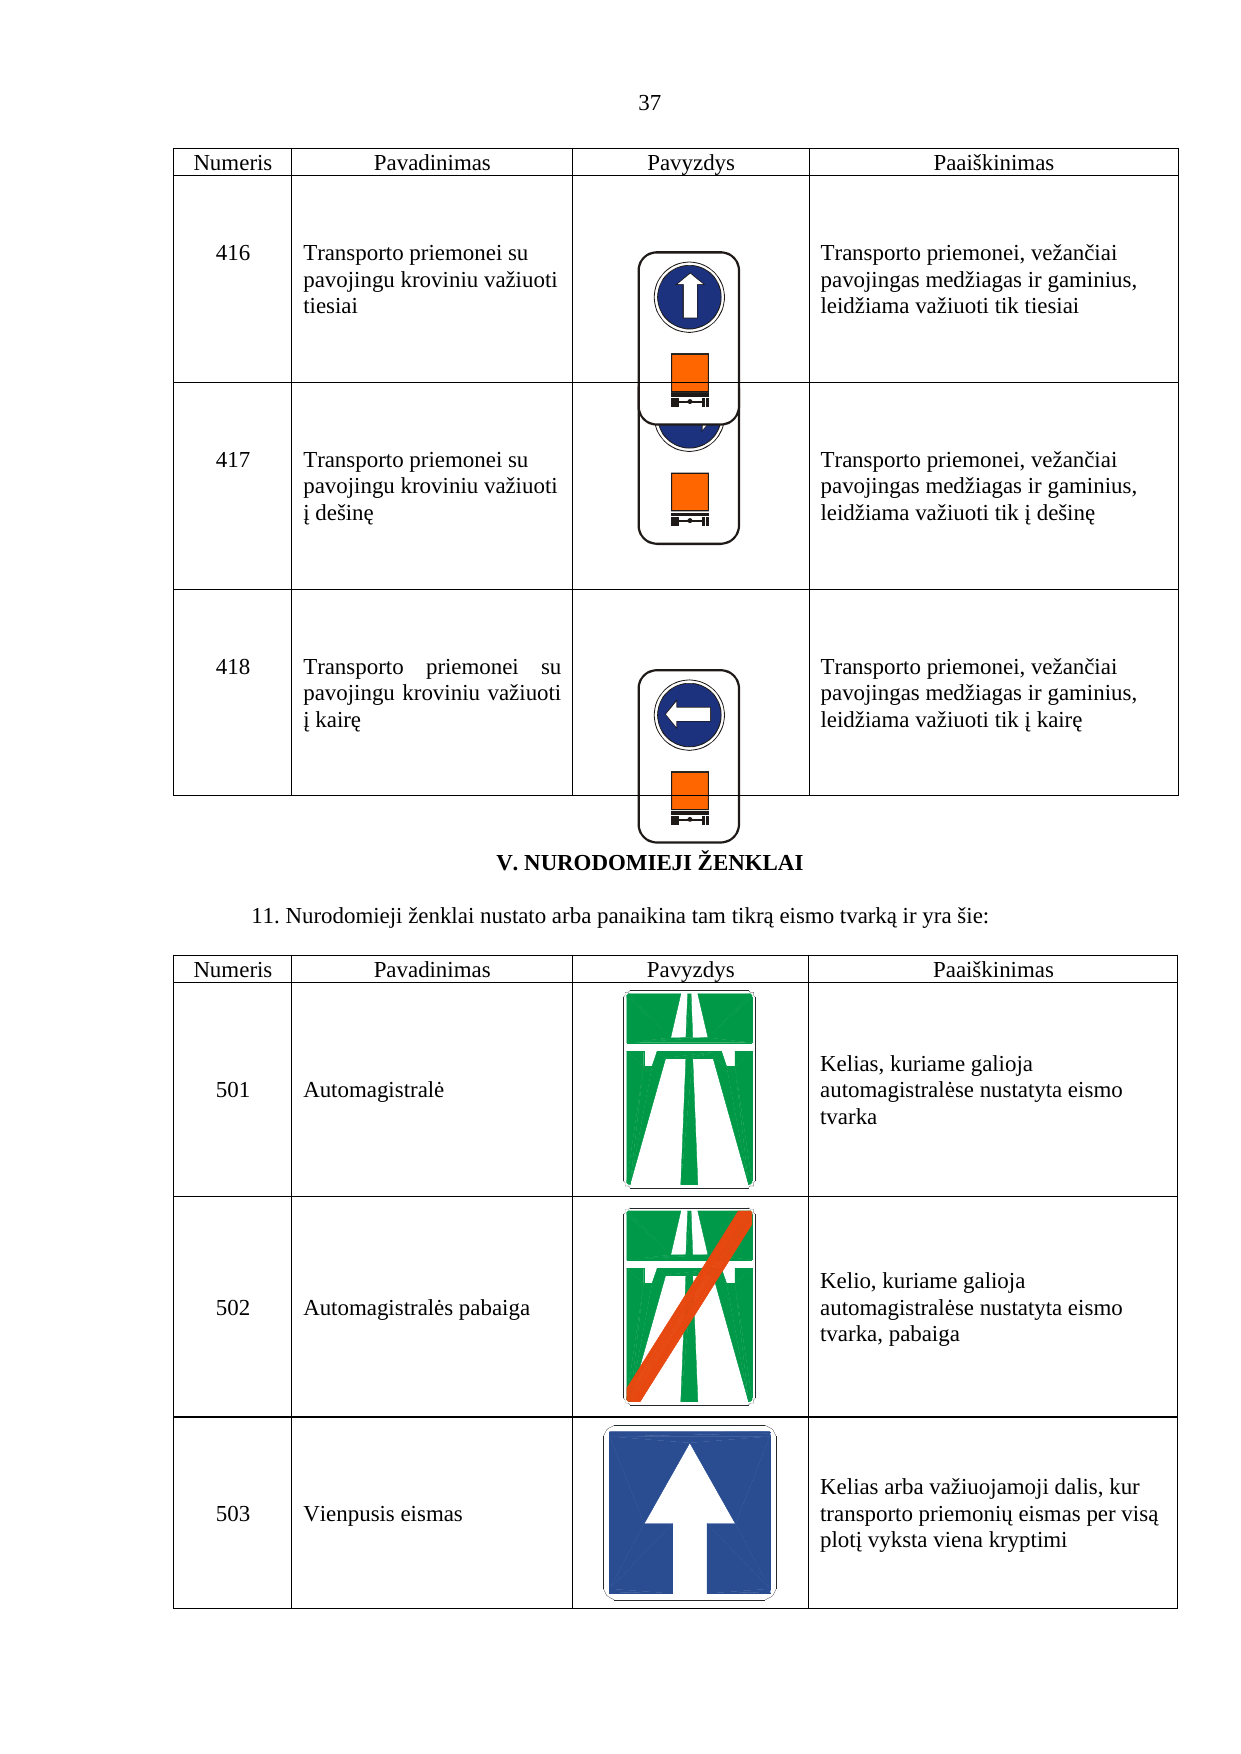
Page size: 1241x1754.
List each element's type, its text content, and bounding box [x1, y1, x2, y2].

table_header Paaiškinimas [810, 149, 1178, 175]
table_cell Vienpusis eismas [292, 1418, 572, 1608]
table_header Numeris [174, 956, 291, 982]
table_cell Transporto priemonei su pavojingu kroviniu važiuoti į dešinę [292, 383, 572, 589]
table_cell Transporto priemonei su pavojingu kroviniu važiuoti į kairę [292, 590, 572, 795]
table_header Pavadinimas [292, 149, 572, 175]
table_cell Kelias, kuriame galioja automagistralėse nustatyta eismo tvarka [809, 983, 1177, 1196]
table_cell Automagistralės pabaiga [292, 1197, 572, 1416]
table_cell Automagistralė [292, 983, 572, 1196]
table_cell [573, 1418, 808, 1608]
table_cell [573, 383, 809, 589]
table_cell 416 [174, 176, 291, 382]
table_cell 502 [174, 1197, 291, 1416]
table_cell Transporto priemonei, vežančiai pavojingas medžiagas ir gaminius, leidžiama važiuoti tik į dešinę [810, 383, 1178, 589]
table_cell [573, 1197, 808, 1416]
table_cell [573, 983, 808, 1196]
table_header Pavyzdys [573, 149, 809, 175]
text V. Nurodomieji ženklai [177, 849, 1122, 876]
table_cell [573, 176, 809, 382]
table_cell 503 [174, 1418, 291, 1608]
table_header Pavyzdys [573, 956, 808, 982]
text 11. Nurodomieji ženklai nustato arba panaikina tam tikrą eismo tvarką ir yra šie: [177, 902, 1122, 928]
table_cell Kelio, kuriame galioja automagistralėse nustatyta eismo tvarka, pabaiga [809, 1197, 1177, 1416]
table_cell Transporto priemonei su pavojingu kroviniu važiuoti tiesiai [292, 176, 572, 382]
table_cell Kelias arba važiuojamoji dalis, kur transporto priemonių eismas per visą plotį vyksta viena kryptimi [809, 1418, 1177, 1608]
table_header Numeris [174, 149, 291, 175]
table_cell Transporto priemonei, vežančiai pavojingas medžiagas ir gaminius, leidžiama važiuoti tik į kairę [810, 590, 1178, 795]
table_cell 418 [174, 590, 291, 795]
table_header Pavadinimas [292, 956, 572, 982]
table_cell Transporto priemonei, vežančiai pavojingas medžiagas ir gaminius, leidžiama važiuoti tik tiesiai [810, 176, 1178, 382]
table_cell 417 [174, 383, 291, 589]
table_header Paaiškinimas [809, 956, 1177, 982]
table_cell 501 [174, 983, 291, 1196]
table_cell [573, 590, 809, 795]
